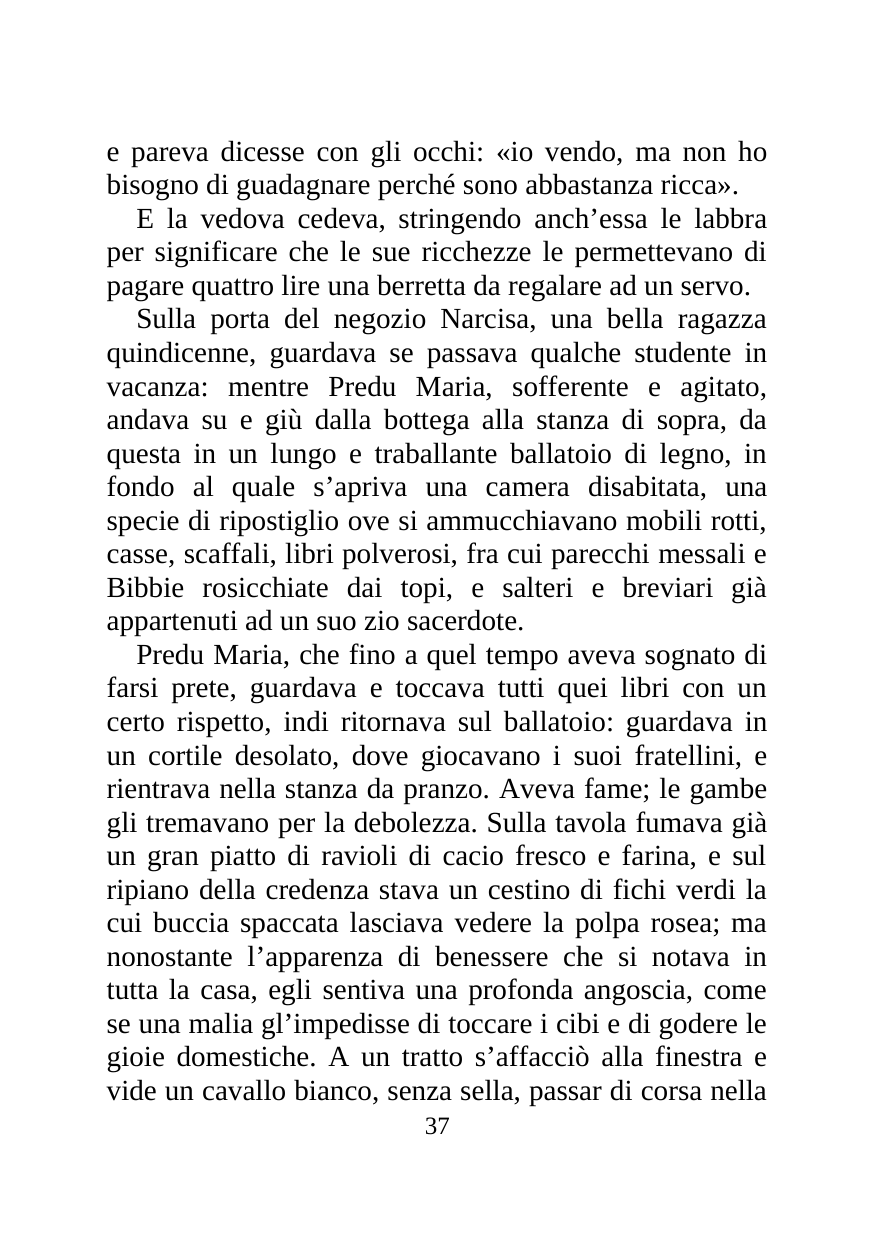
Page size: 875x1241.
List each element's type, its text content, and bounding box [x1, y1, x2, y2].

text E la vedova cedeva, stringendo anch’essa le labbra per significare che le sue ricchezze le permettevano di pagare quattro lire una berretta da regalare ad un servo. [106, 201, 768, 302]
text Predu Maria, che fino a quel tempo aveva sognato di farsi prete, guardava e toccava tutti quei libri con un certo rispetto, indi ritornava sul ballatoio: guardava in un cortile desolato, dove giocavano i suoi fratellini, e rientrava nella stanza da pranzo. Aveva fame; le gambe gli tremavano per la debolezza. Sulla tavola fumava già un gran piatto di ravioli di cacio fresco e farina, e sul ripiano della credenza stava un cestino di fichi verdi la cui buccia spaccata lasciava vedere la polpa rosea; ma nonostante l’apparenza di benessere che si notava in tutta la casa, egli sentiva una profonda angoscia, come se una malia gl’impedisse di toccare i cibi e di godere le gioie domestiche. A un tratto s’affacciò alla finestra e vide un cavallo bianco, senza sella, passar di corsa nella [106, 637, 768, 1107]
text Sulla porta del negozio Narcisa, una bella ragazza quindicenne, guardava se passava qualche studente in vacanza: mentre Predu Maria, sofferente e agitato, andava su e giù dalla bottega alla stanza di sopra, da questa in un lungo e traballante ballatoio di legno, in fondo al quale s’apriva una camera disabitata, una specie di ripostiglio ove si ammucchiavano mobili rotti, casse, scaffali, libri polverosi, fra cui parecchi messali e Bibbie rosicchiate dai topi, e salteri e breviari già appartenuti ad un suo zio sacerdote. [106, 302, 768, 637]
text e pareva dicesse con gli occhi: «io vendo, ma non ho bisogno di guadagnare perché sono abbastanza ricca». [106, 134, 768, 201]
